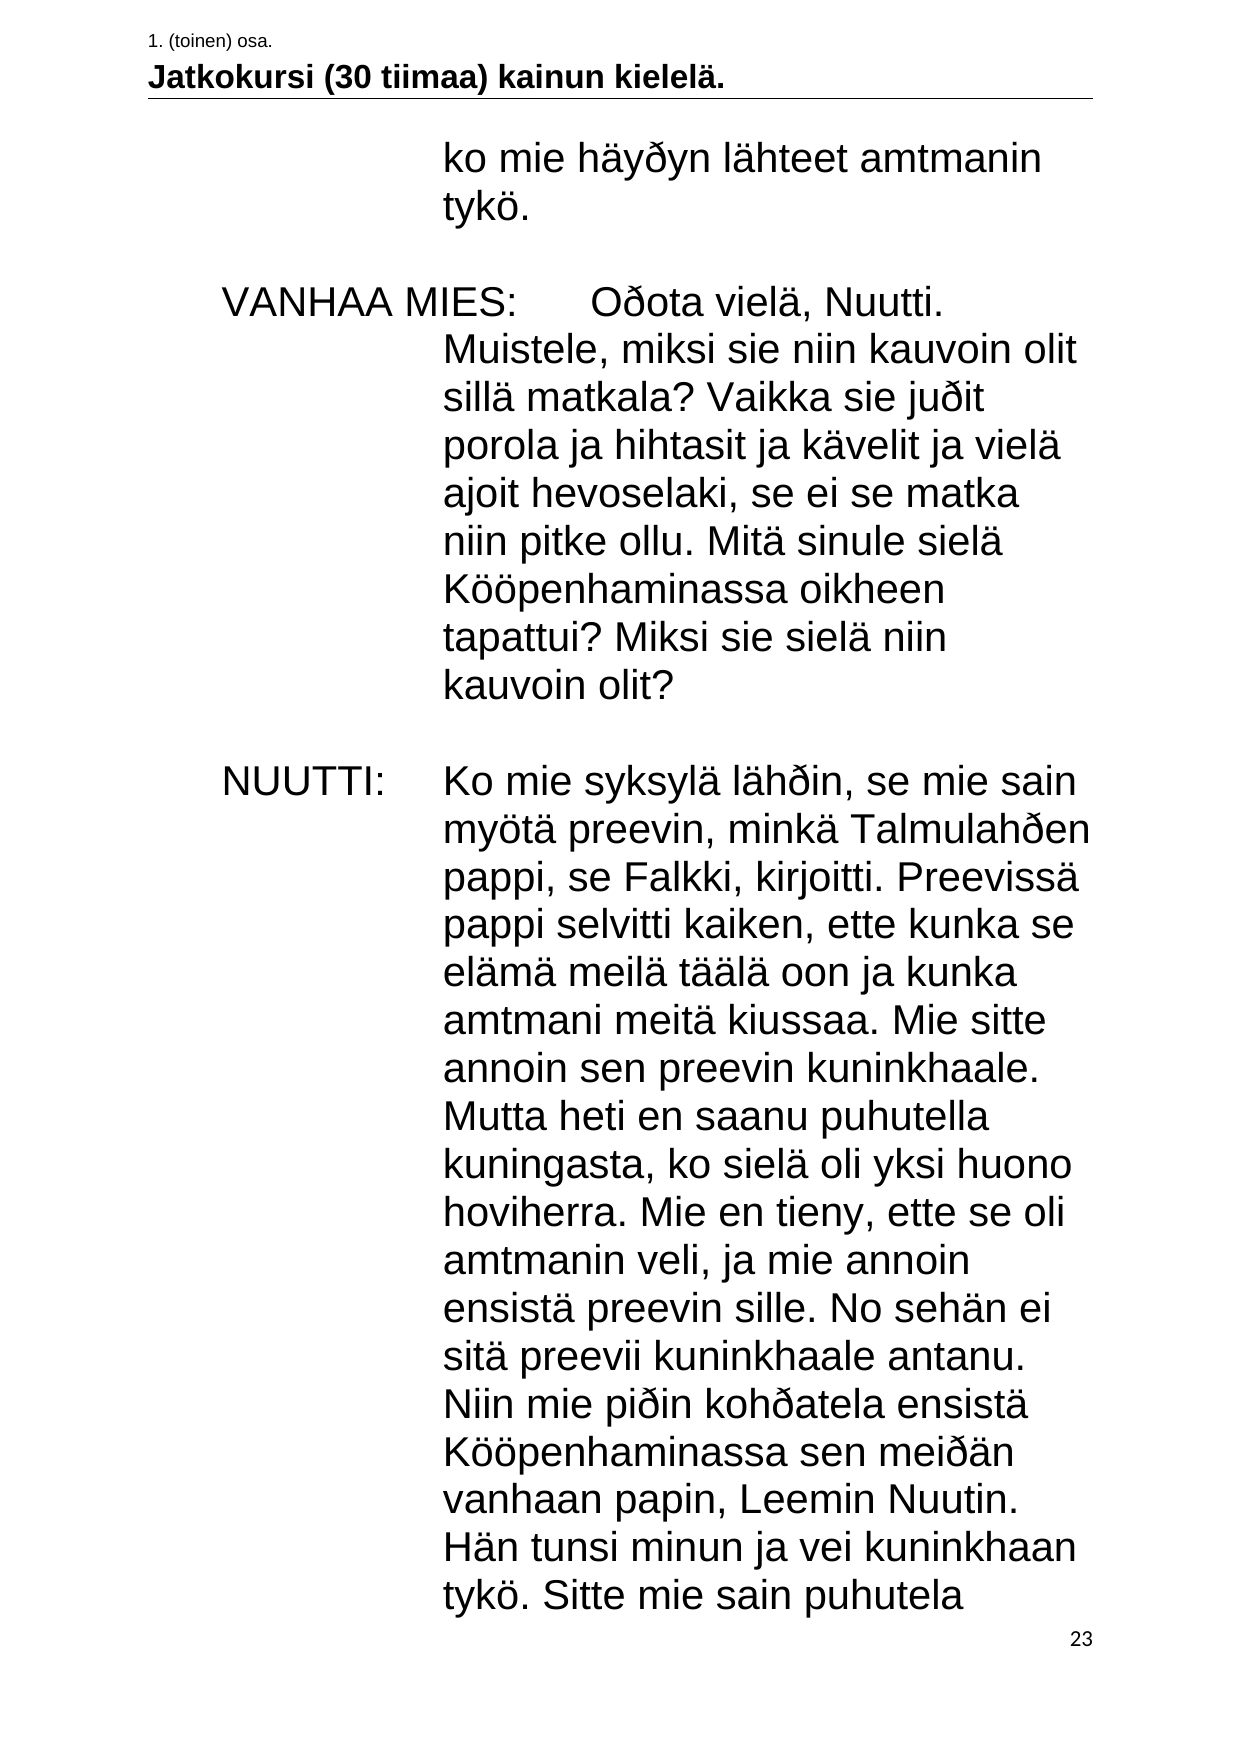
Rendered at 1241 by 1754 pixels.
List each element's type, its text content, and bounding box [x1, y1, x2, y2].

text VANHAA MIES: Oðota vielä, Nuutti. Muistele, miksi sie niin kauvoin olit sillä matkala? Vaikka sie juðit porola ja hihtasit ja kävelit ja vielä ajoit hevoselaki, se ei se matka niin pitke ollu. Mitä sinule sielä Kööpenhaminassa oikheen tapattui? Miksi sie sielä niin kauvoin olit? [221, 277, 1093, 708]
text ko mie häyðyn lähteet amtmanin tykö. [221, 133, 1093, 229]
text NUUTTI: Ko mie syksylä lähðin, se mie sain myötä preevin, minkä Talmulahðen pappi, se Falkki, kirjoitti. Preevissä pappi selvitti kaiken, ette kunka se elämä meilä täälä oon ja kunka amtmani meitä kiussaa. Mie sitte annoin sen preevin kuninkhaale. Mutta heti en saanu puhutella kuningasta, ko sielä oli yksi huono hoviherra. Mie en tieny, ette se oli amtmanin veli, ja mie annoin ensistä preevin sille. No sehän ei sitä preevii kuninkhaale antanu. Niin mie piðin kohðatela ensistä Kööpenhaminassa sen meiðän vanhaan papin, Leemin Nuutin. Hän tunsi minun ja vei kuninkhaan tykö. Sitte mie sain puhutela [221, 756, 1093, 1619]
